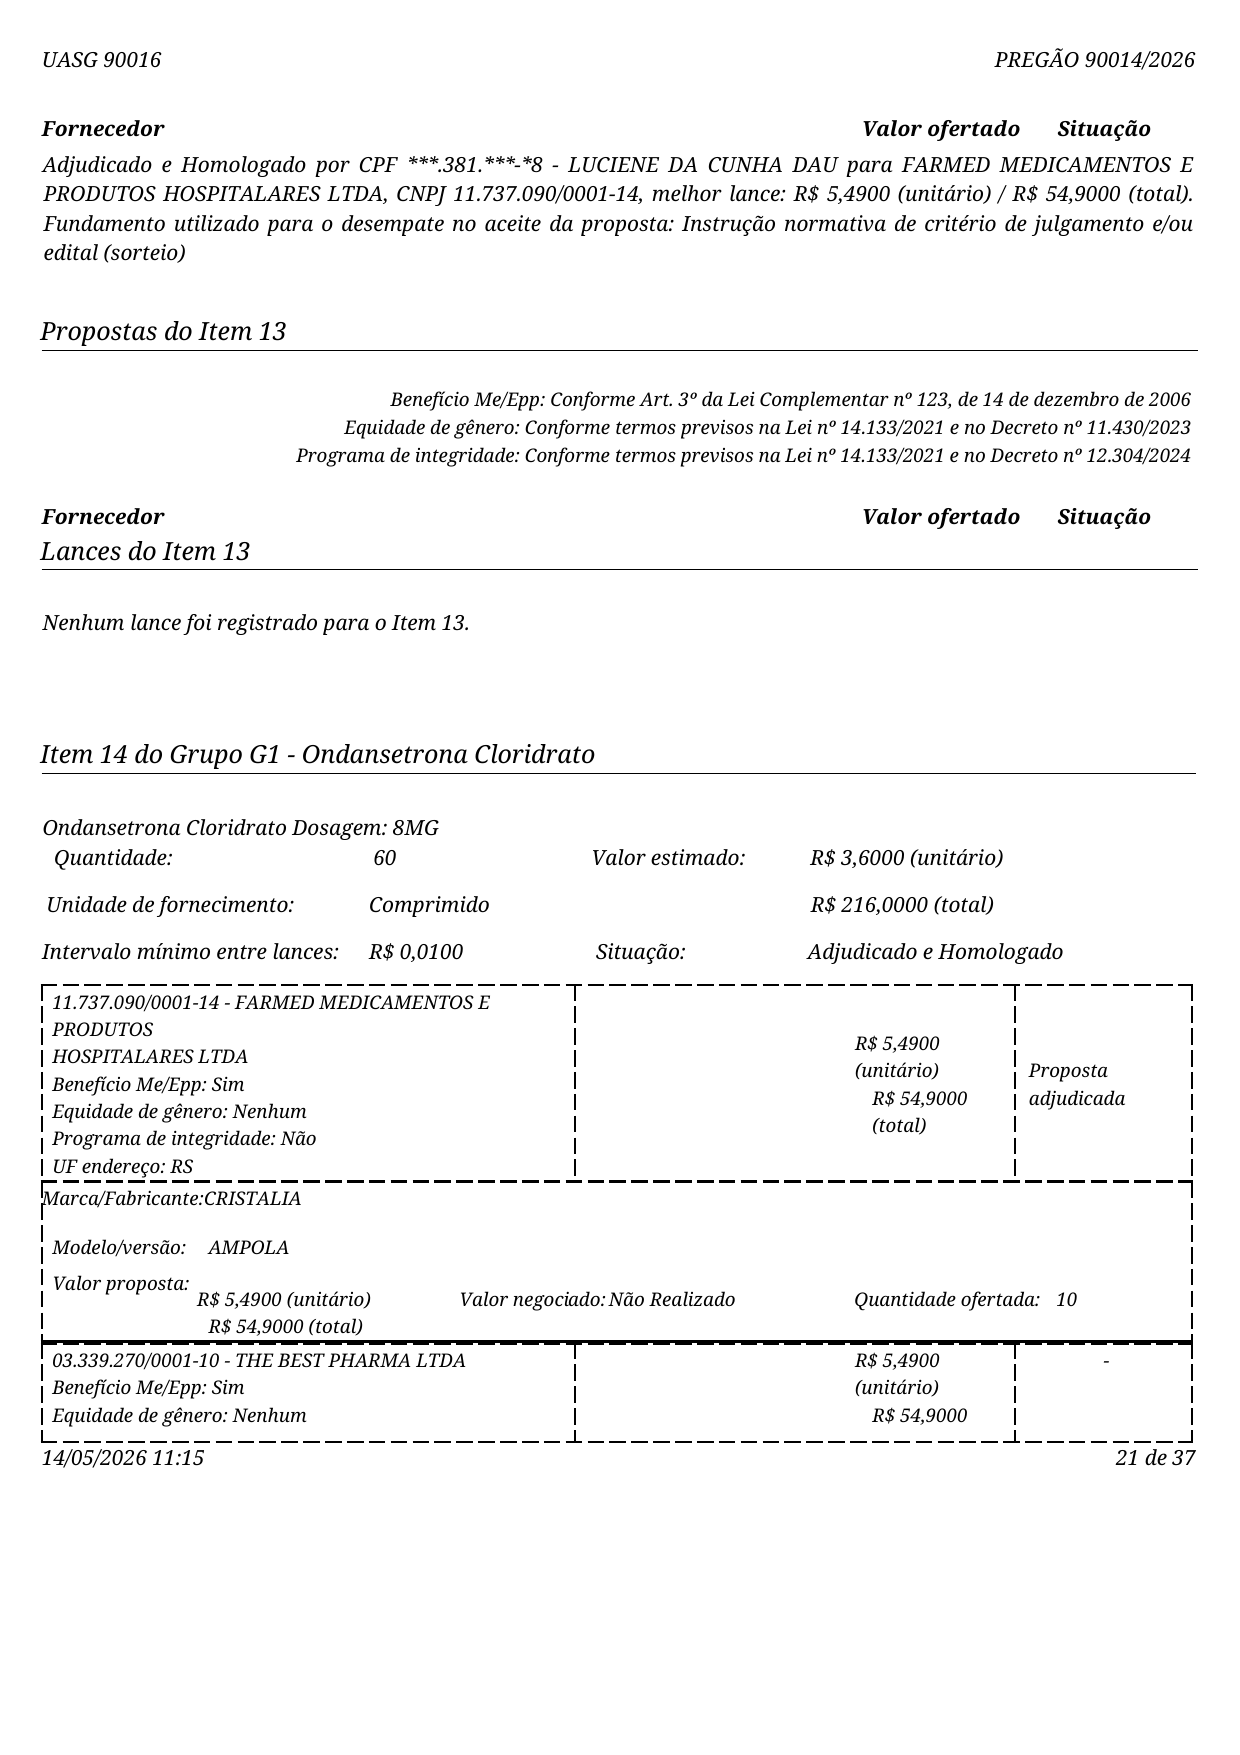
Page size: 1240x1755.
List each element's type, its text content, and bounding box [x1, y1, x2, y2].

text Programa de integridade: Conforme termos previsos na Lei nº 14.133/2021 e no Decreto nº 12.304/2024 [42, 442, 1193, 468]
text Item 14 do Grupo G1 - Ondansetrona Cloridrato [40, 737, 1198, 771]
text Equidade de gênero: Conforme termos previsos na Lei nº 14.133/2021 e no Decreto nº 11.430/2023 [42, 414, 1193, 439]
table_header R$ 5,4900 (unitário) R$ 54,9000 [823, 1343, 1014, 1441]
table_cell Modelo/versão: Valor proposta: [42, 1232, 197, 1340]
text Propostas do Item 13 [40, 314, 1198, 348]
text Unidade de fornecimento: Comprimido R$ 216,0000 (total) [42, 890, 1198, 919]
table_header 11.737.090/0001-14 - FARMED MEDICAMENTOS E PRODUTOS HOSPITALARES LTDA Benefício Me/Epp: Sim Equidade de gênero: Nenhum Programa de integridade: Não UF endereço: RS [42, 984, 575, 1180]
table_header Proposta adjudicada [1015, 984, 1192, 1180]
table_cell [823, 1180, 1192, 1232]
text Quantidade: 60 Valor estimado: R$ 3,6000 (unitário) [42, 843, 1198, 872]
text Lances do Item 13 [40, 533, 1198, 567]
table_header [475, 1343, 575, 1441]
text Intervalo mínimo entre lances: R$ 0,0100 Situação: Adjudicado e Homologado [42, 937, 1198, 966]
text Benefício Me/Epp: Conforme Art. 3º da Lei Complementar nº 123, de 14 de dezembro de 2006 [42, 386, 1193, 412]
table_cell ado: Não Realizado [575, 1281, 823, 1340]
table_cell AMPOLA [197, 1232, 575, 1281]
text Adjudicado e Homologado por CPF ***.381.***-*8 - LUCIENE DA CUNHA DAU para FARMED MEDICAMENTOS E PRODUTOS HOSPITALARES LTDA, CNPJ 11.737.090/0001-14, melhor lance: R$ 5,4900 (unitário) / R$ 54,9000 (total). Fundamento utilizado para o desempate no aceite da proposta: Instrução normativa de critério de julgamento e/ou edital (sorteio) [42, 150, 1198, 267]
subtitle Fornecedor Valor ofertado Situação [42, 502, 1198, 531]
table_cell [823, 1232, 1192, 1281]
text Nenhum lance foi registrado para o Item 13. [42, 608, 1198, 636]
table_cell R$ 5,4900 (unitário) Valor negoci R$ 54,9000 (total) [197, 1281, 575, 1340]
table_cell Quantidade ofertada: [823, 1281, 1046, 1340]
table_cell [575, 1232, 823, 1281]
table_cell [575, 1180, 823, 1232]
text Ondansetrona Cloridrato Dosagem: 8MG [42, 813, 1198, 841]
table_header [575, 984, 823, 1180]
table_cell 10 [1046, 1281, 1192, 1340]
table_header [1015, 1343, 1098, 1441]
table_header [575, 1343, 823, 1441]
table_cell Marca/Fabricante: CRISTALIA [42, 1180, 575, 1232]
table_header R$ 5,4900 (unitário) R$ 54,9000 (total) [823, 984, 1014, 1180]
table_header 03.339.270/0001-10 - THE BEST PHARMA LTDA Benefício Me/Epp: Sim Equidade de gênero: Nenhum [42, 1343, 475, 1441]
table_header - [1099, 1343, 1192, 1441]
